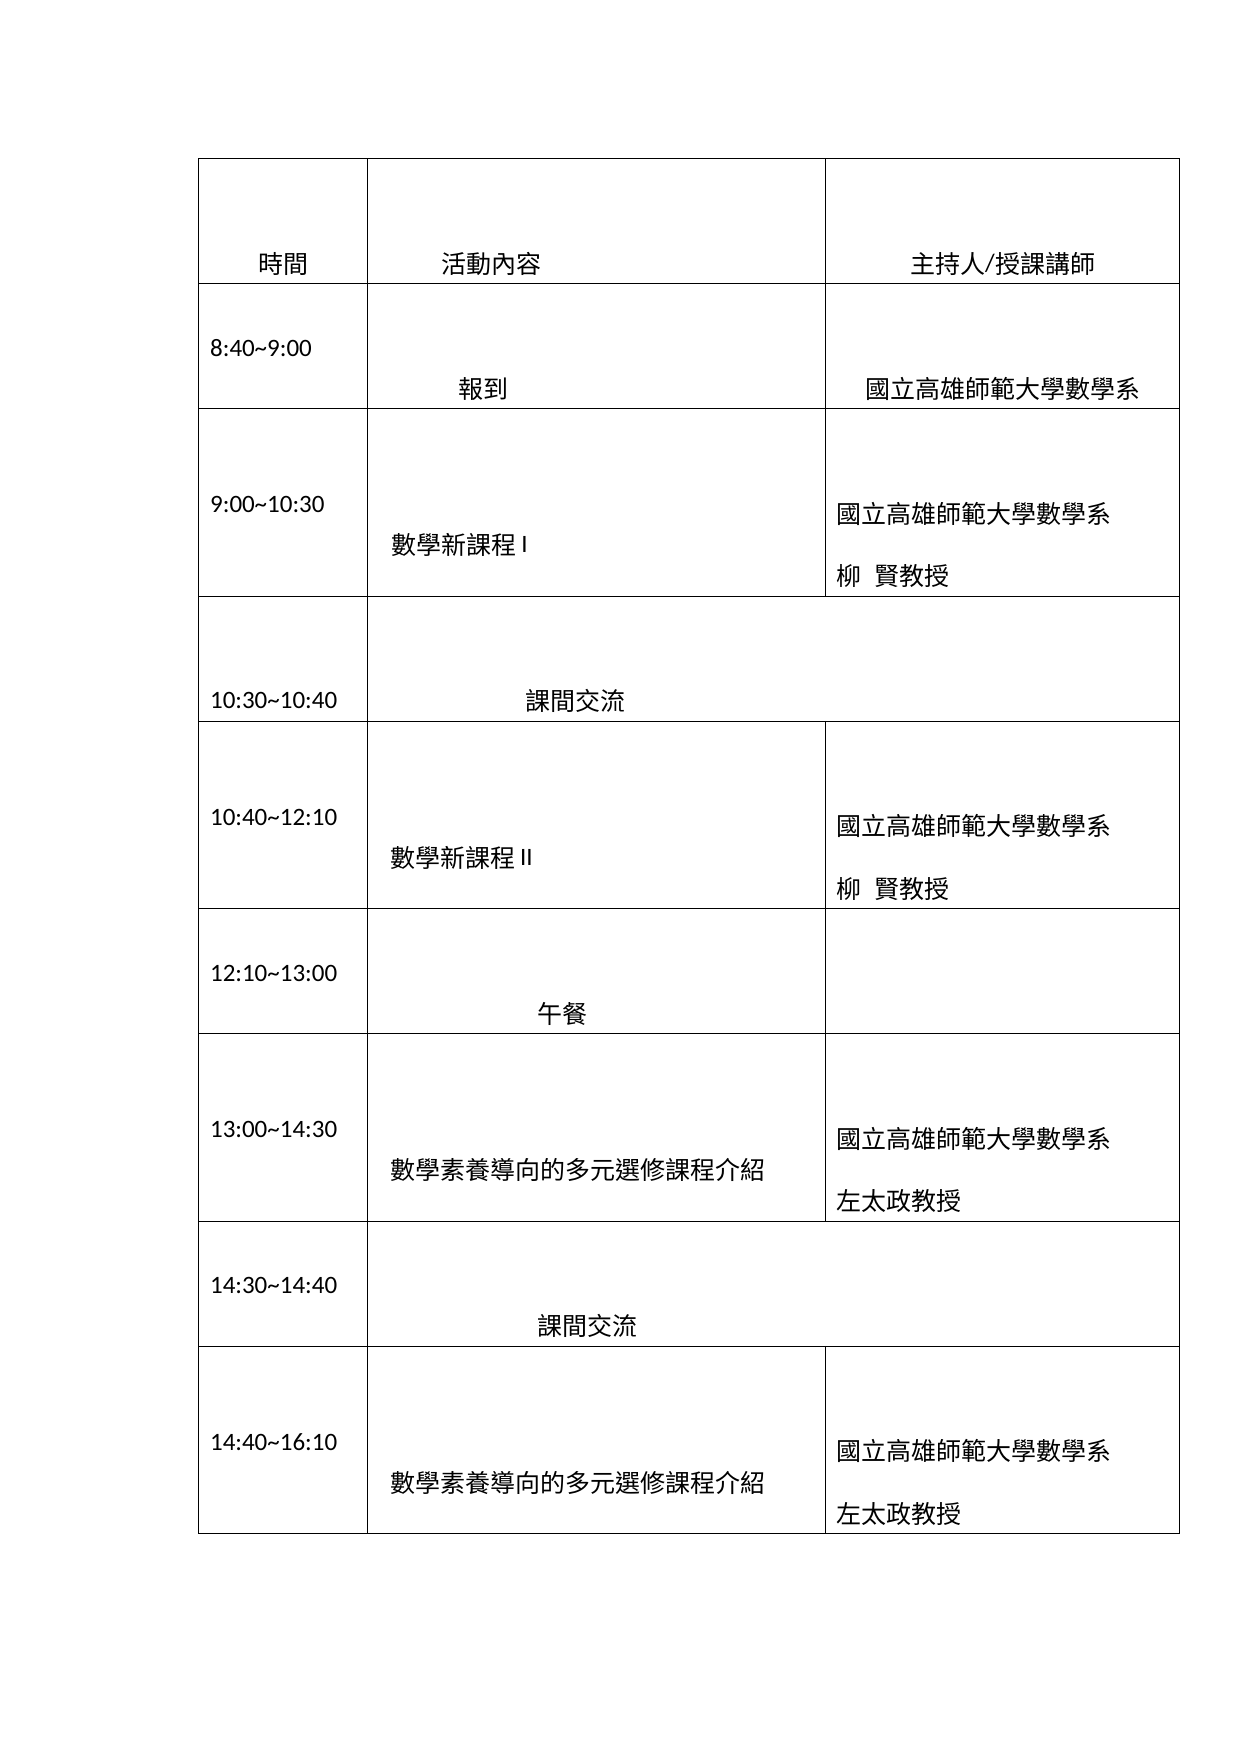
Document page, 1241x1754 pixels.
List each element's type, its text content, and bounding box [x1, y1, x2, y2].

table_cell 國立高雄師範大學數學系 [826, 284, 1179, 408]
table_cell 國立高雄師範大學數學系 柳 賢教授 [826, 409, 1179, 596]
table_cell 數學素養導向的多元選修課程介紹 [368, 1034, 825, 1221]
table_cell 10:30~10:40 [199, 597, 367, 721]
table_cell 13:00~14:30 [199, 1034, 367, 1221]
table_header 活動內容 [368, 159, 825, 283]
table_cell 國立高雄師範大學數學系 柳 賢教授 [826, 722, 1179, 908]
table_cell 國立高雄師範大學數學系 左太政教授 [826, 1034, 1179, 1221]
table_cell 10:40~12:10 [199, 722, 367, 908]
table_header 主持人/授課講師 [826, 159, 1179, 283]
table_cell 數學素養導向的多元選修課程介紹 [368, 1347, 825, 1533]
table_cell 14:40~16:10 [199, 1347, 367, 1533]
table_cell 報到 [368, 284, 825, 408]
table_cell 課間交流 [368, 597, 1179, 721]
table_cell 午餐 [368, 909, 825, 1033]
table_cell 12:10~13:00 [199, 909, 367, 1033]
table_cell 國立高雄師範大學數學系 左太政教授 [826, 1347, 1179, 1533]
table_cell 數學新課程I [368, 409, 825, 596]
table_cell 8:40~9:00 [199, 284, 367, 408]
table_cell 數學新課程II [368, 722, 825, 908]
table_cell 14:30~14:40 [199, 1222, 367, 1346]
table_cell 9:00~10:30 [199, 409, 367, 596]
table_cell [826, 909, 1179, 1033]
table_header 時間 [199, 159, 367, 283]
table_cell 課間交流 [368, 1222, 1179, 1346]
